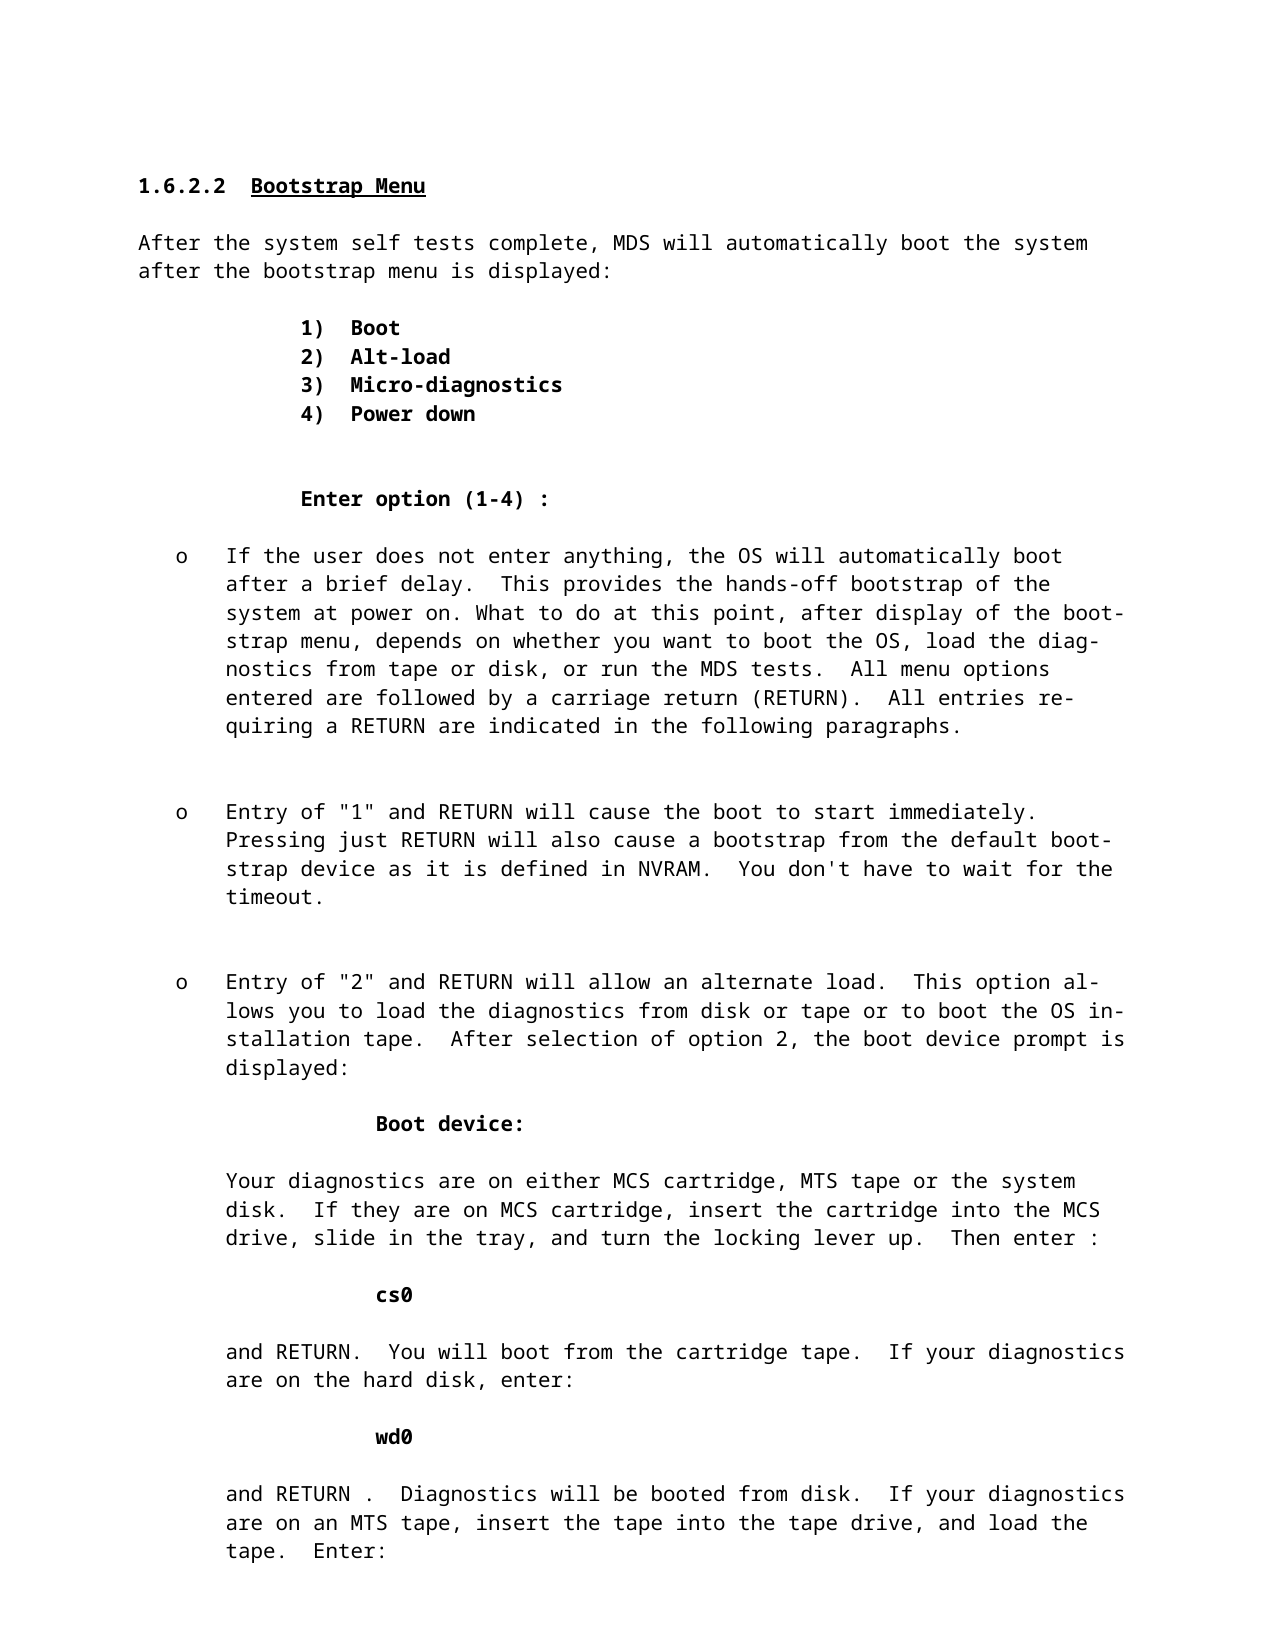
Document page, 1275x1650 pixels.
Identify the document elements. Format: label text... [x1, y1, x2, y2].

text Boot device: [38, 1109, 1237, 1138]
text o Entry of "1" and RETURN will cause the boot to start immediately. [38, 797, 1237, 825]
text and RETURN . Diagnostics will be booted from disk. If your diagnostics [38, 1479, 1237, 1508]
text nostics from tape or disk, or run the MDS tests. All menu options [38, 654, 1237, 683]
text after a brief delay. This provides the hands-off bootstrap of the [38, 569, 1237, 598]
text disk. If they are on MCS cartridge, insert the cartridge into the MCS [38, 1195, 1237, 1223]
text Enter option (1-4) : [38, 484, 1237, 512]
text strap device as it is defined in NVRAM. You don't have to wait for the [38, 854, 1237, 882]
text and RETURN. You will boot from the cartridge tape. If your diagnostics [38, 1337, 1237, 1366]
text lows you to load the diagnostics from disk or tape or to boot the OS in- [38, 996, 1237, 1024]
text 1.6.2.2 Bootstrap Menu [38, 171, 1237, 199]
text Pressing just RETURN will also cause a bootstrap from the default boot- [38, 825, 1237, 854]
text strap menu, depends on whether you want to boot the OS, load the diag- [38, 626, 1237, 654]
text stallation tape. After selection of option 2, the boot device prompt is [38, 1024, 1237, 1053]
text system at power on. What to do at this point, after display of the boot- [38, 598, 1237, 626]
text timeout. [38, 882, 1237, 911]
text entered are followed by a carriage return (RETURN). All entries re- [38, 683, 1237, 711]
text cs0 [38, 1280, 1237, 1309]
text drive, slide in the tray, and turn the locking lever up. Then enter : [38, 1223, 1237, 1252]
text tape. Enter: [38, 1536, 1237, 1564]
text 4) Power down [38, 399, 1237, 427]
text 2) Alt-load [38, 342, 1237, 370]
text quiring a RETURN are indicated in the following paragraphs. [38, 711, 1237, 740]
text 1) Boot [38, 313, 1237, 342]
text o Entry of "2" and RETURN will allow an alternate load. This option al- [38, 967, 1237, 996]
text 3) Micro-diagnostics [38, 370, 1237, 399]
text o If the user does not enter anything, the OS will automatically boot [38, 541, 1237, 569]
text are on the hard disk, enter: [38, 1366, 1237, 1394]
text wd0 [38, 1422, 1237, 1451]
text Your diagnostics are on either MCS cartridge, MTS tape or the system [38, 1166, 1237, 1195]
text after the bootstrap menu is displayed: [38, 256, 1237, 285]
text are on an MTS tape, insert the tape into the tape drive, and load the [38, 1508, 1237, 1536]
text displayed: [38, 1053, 1237, 1081]
text After the system self tests complete, MDS will automatically boot the system [38, 228, 1237, 256]
